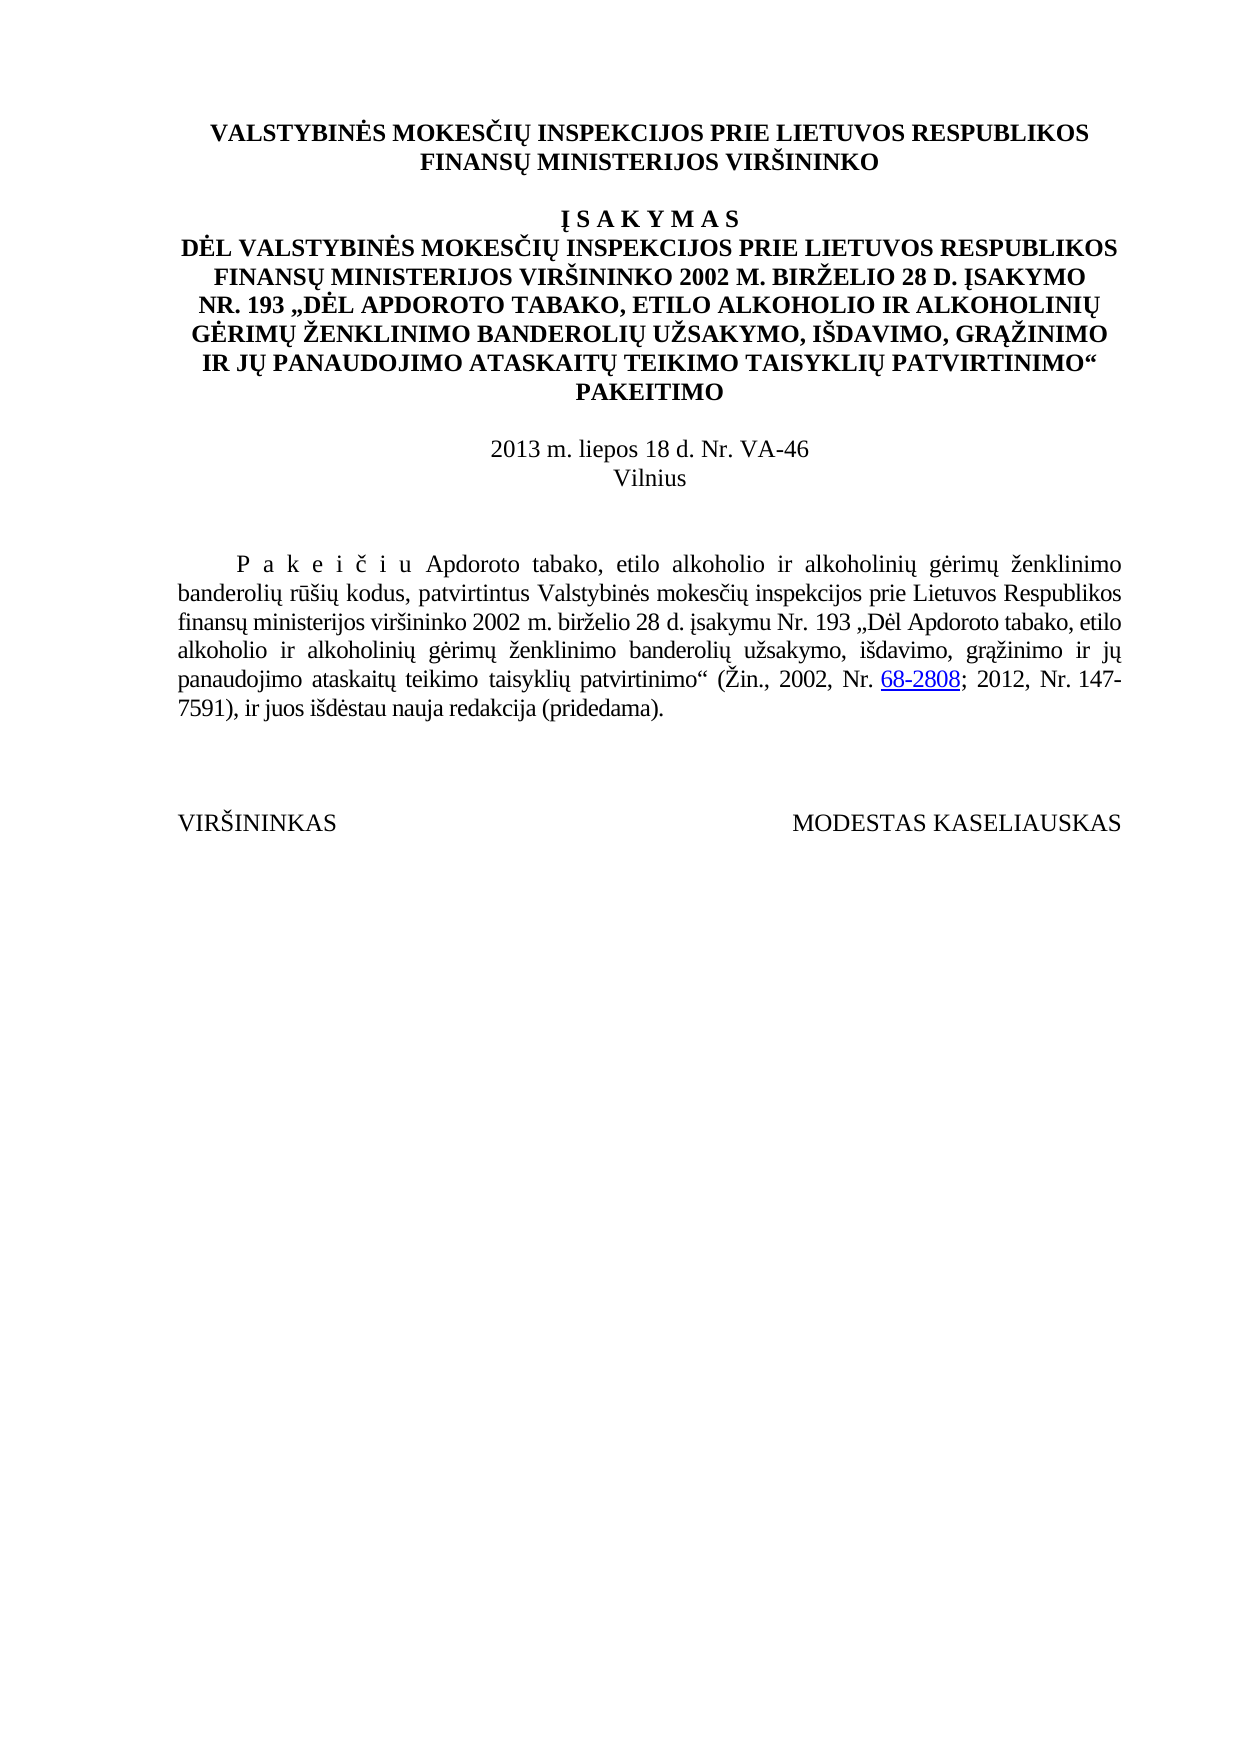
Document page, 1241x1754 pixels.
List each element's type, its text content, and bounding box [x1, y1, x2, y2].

text Vilnius [177, 463, 1122, 492]
text dėl valstybinės mokesčių inspekcijos prie lietuvos respublikos finansų ministerijos viršininko 2002 m. birželio 28 d. įsakymo nr. 193 „Dėl APDOROTO TABAKO, ETILO ALKOHOLIO IR ALKOHOLINIŲ GĖRIMŲ ŽENKLINIMO BANDEROLIŲ UŽSAKYMO, IŠDAVIMO, GRĄŽINIMO IR JŲ PANAUDOJIMO ATASKAITŲ TEIKIMO TAISYKLIŲ PATVIRTINIMO“ PAKEITIMO [177, 233, 1122, 406]
text P a k e i č i u Apdoroto tabako, etilo alkoholio ir alkoholinių gėrimų ženklinimo banderolių rūšių kodus, patvirtintus Valstybinės mokesčių inspekcijos prie Lietuvos Respublikos finansų ministerijos viršininko 2002 m. birželio 28 d. įsakymu Nr. 193 „Dėl Apdoroto tabako, etilo alkoholio ir alkoholinių gėrimų ženklinimo banderolių užsakymo, išdavimo, grąžinimo ir jų panaudojimo ataskaitų teikimo taisyklių patvirtinimo“ (Žin., 2002, Nr. 68-2808; 2012, Nr. 147-7591), ir juos išdėstau nauja redakcija (pridedama). [177, 549, 1122, 722]
text 2013 m. liepos 18 d. Nr. VA-46 [177, 434, 1122, 463]
text Viršininkas Modestas Kaseliauskas [177, 808, 1122, 837]
text Į S A K Y M A S [177, 204, 1122, 233]
text VALSTYBINĖS MOKESČIŲ INSPEKCIJOS PRIE LIETUVOS RESPUBLIKOS FINANSŲ MINISTERIJOS VIRŠININKO [177, 118, 1122, 176]
